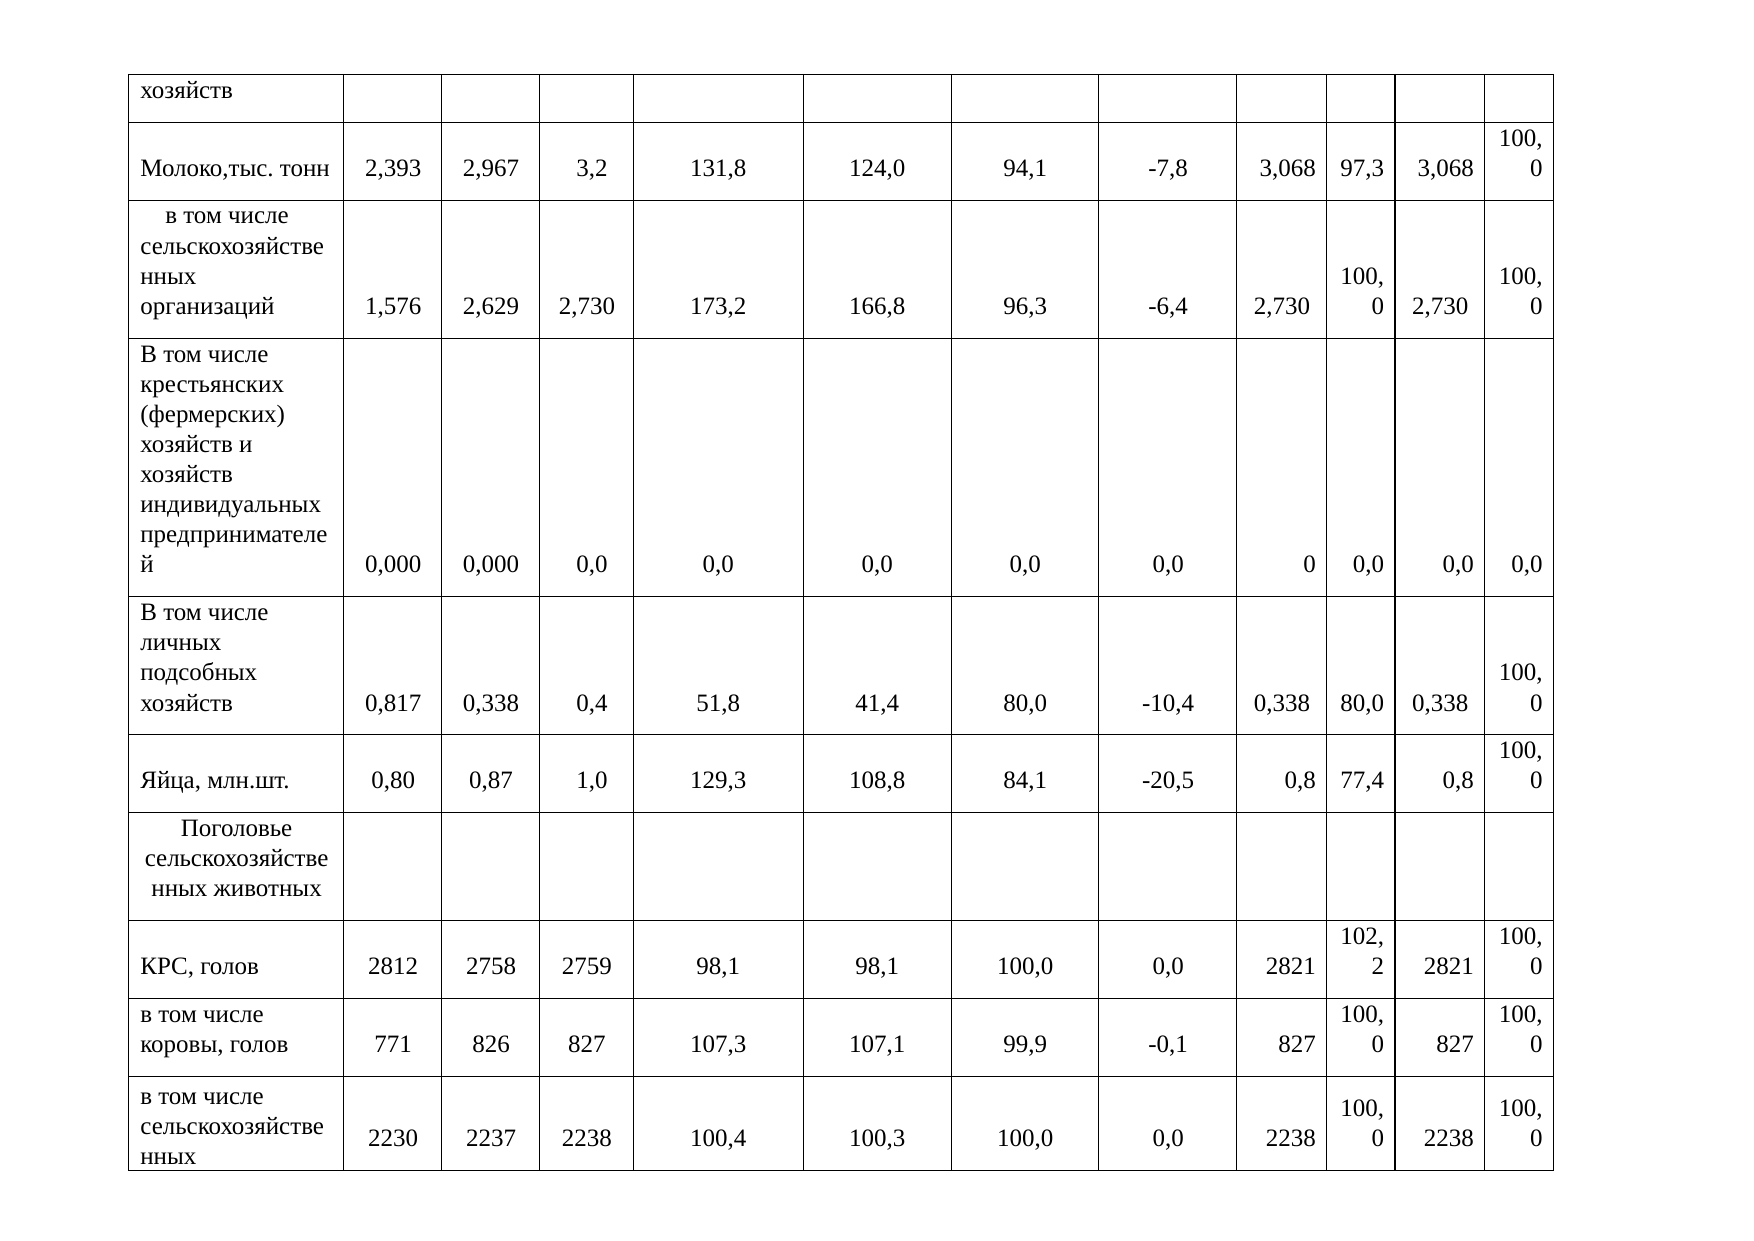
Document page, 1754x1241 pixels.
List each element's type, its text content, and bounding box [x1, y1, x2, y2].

table_cell 100,3 [804, 1077, 951, 1170]
table_cell 2,730 [1237, 201, 1326, 338]
table_cell В том числе личных подсобных хозяйств [129, 597, 343, 734]
table_cell 1,0 [540, 735, 633, 812]
table_cell [1237, 813, 1326, 920]
table_cell 0,338 [1237, 597, 1326, 734]
table_cell 84,1 [952, 735, 1098, 812]
table_cell 51,8 [634, 597, 803, 734]
table_cell 80,0 [1327, 597, 1394, 734]
table_cell 2812 [344, 921, 441, 998]
table_cell -20,5 [1099, 735, 1236, 812]
table_cell 0,000 [442, 339, 539, 596]
table_cell 100,0 [1485, 597, 1553, 734]
table_cell 99,9 [952, 999, 1098, 1076]
table_cell [804, 75, 951, 122]
table_cell 0,8 [1237, 735, 1326, 812]
table_cell 100,0 [952, 1077, 1098, 1170]
table_cell Яйца, млн.шт. [129, 735, 343, 812]
table_cell 771 [344, 999, 441, 1076]
table_cell 2821 [1237, 921, 1326, 998]
table_cell [1327, 75, 1394, 122]
table_cell хозяйств [129, 75, 343, 122]
table_cell 3,068 [1237, 123, 1326, 199]
table_cell [1099, 813, 1236, 920]
table_cell 3,068 [1396, 123, 1484, 199]
table_cell 166,8 [804, 201, 951, 338]
table_cell 0,87 [442, 735, 539, 812]
table_cell 2,730 [1396, 201, 1484, 338]
table_cell -0,1 [1099, 999, 1236, 1076]
table_cell 2759 [540, 921, 633, 998]
table_cell [952, 75, 1098, 122]
table_cell [1099, 75, 1236, 122]
table_cell 827 [1396, 999, 1484, 1076]
table_cell 2230 [344, 1077, 441, 1170]
table_cell 0,000 [344, 339, 441, 596]
table_cell 0,0 [1327, 339, 1394, 596]
table_cell [1485, 813, 1553, 920]
table_cell 100,0 [1327, 999, 1394, 1076]
table_cell -10,4 [1099, 597, 1236, 734]
table_cell 100,0 [1485, 201, 1553, 338]
table_cell 0 [1237, 339, 1326, 596]
table_cell 0,0 [1099, 921, 1236, 998]
table_cell 2238 [1396, 1077, 1484, 1170]
table_cell 0,0 [1485, 339, 1553, 596]
table_cell [1396, 813, 1484, 920]
table_cell 0,0 [1099, 339, 1236, 596]
table_cell 0,0 [634, 339, 803, 596]
table_cell 3,2 [540, 123, 633, 199]
table_cell 100,0 [1485, 123, 1553, 199]
table_cell 108,8 [804, 735, 951, 812]
table_cell 2,967 [442, 123, 539, 199]
table_cell 80,0 [952, 597, 1098, 734]
table_cell [344, 813, 441, 920]
table_cell -6,4 [1099, 201, 1236, 338]
table_cell 0,338 [1396, 597, 1484, 734]
table_cell [804, 813, 951, 920]
table_cell 2238 [1237, 1077, 1326, 1170]
table_cell в том числе коровы, голов [129, 999, 343, 1076]
table_cell 102,2 [1327, 921, 1394, 998]
table_cell 2,629 [442, 201, 539, 338]
table_cell -7,8 [1099, 123, 1236, 199]
table_cell 96,3 [952, 201, 1098, 338]
table_cell 100,0 [952, 921, 1098, 998]
table_cell 100,0 [1485, 921, 1553, 998]
table_cell 0,0 [540, 339, 633, 596]
table_cell 0,0 [1396, 339, 1484, 596]
table_cell 41,4 [804, 597, 951, 734]
table_cell 100,0 [1485, 1077, 1553, 1170]
table_cell В том числе крестьянских (фермерских) хозяйств и хозяйств индивидуальных предпринимателей [129, 339, 343, 596]
table_cell в том числе сельскохозяйственных [129, 1077, 343, 1170]
table_cell [442, 75, 539, 122]
table_cell 100,4 [634, 1077, 803, 1170]
table_cell 107,3 [634, 999, 803, 1076]
table_cell 98,1 [634, 921, 803, 998]
table_cell [540, 75, 633, 122]
table_cell 2,393 [344, 123, 441, 199]
table_cell 173,2 [634, 201, 803, 338]
table_cell 2,730 [540, 201, 633, 338]
table_cell 826 [442, 999, 539, 1076]
table_cell 2238 [540, 1077, 633, 1170]
table_cell 107,1 [804, 999, 951, 1076]
table_cell 1,576 [344, 201, 441, 338]
table_cell 827 [540, 999, 633, 1076]
table_cell [952, 813, 1098, 920]
table_cell 2758 [442, 921, 539, 998]
table_cell 100,0 [1485, 999, 1553, 1076]
table_cell Поголовье сельскохозяйственных животных [129, 813, 343, 920]
table_cell 0,338 [442, 597, 539, 734]
table_cell КРС, голов [129, 921, 343, 998]
table_cell [1237, 75, 1326, 122]
table_cell Молоко,тыс. тонн [129, 123, 343, 199]
table_cell 77,4 [1327, 735, 1394, 812]
table_cell в том числе сельскохозяйственных организаций [129, 201, 343, 338]
table_cell 0,0 [804, 339, 951, 596]
table_cell 2237 [442, 1077, 539, 1170]
table_cell 94,1 [952, 123, 1098, 199]
table_cell [1327, 813, 1394, 920]
table_cell 0,80 [344, 735, 441, 812]
table_cell [442, 813, 539, 920]
table_cell 129,3 [634, 735, 803, 812]
table_cell [1396, 75, 1484, 122]
table_cell 0,0 [952, 339, 1098, 596]
table_cell [1485, 75, 1553, 122]
table_cell 100,0 [1327, 1077, 1394, 1170]
table_cell 0,817 [344, 597, 441, 734]
table_cell 0,4 [540, 597, 633, 734]
table_cell 97,3 [1327, 123, 1394, 199]
table_cell 124,0 [804, 123, 951, 199]
table_cell 0,8 [1396, 735, 1484, 812]
table_cell 100,0 [1485, 735, 1553, 812]
table_cell 827 [1237, 999, 1326, 1076]
table_cell 2821 [1396, 921, 1484, 998]
table_cell [344, 75, 441, 122]
table_cell 0,0 [1099, 1077, 1236, 1170]
table_cell 100,0 [1327, 201, 1394, 338]
table_cell [634, 75, 803, 122]
table_cell 131,8 [634, 123, 803, 199]
table_cell [540, 813, 633, 920]
table_cell 98,1 [804, 921, 951, 998]
table_cell [634, 813, 803, 920]
